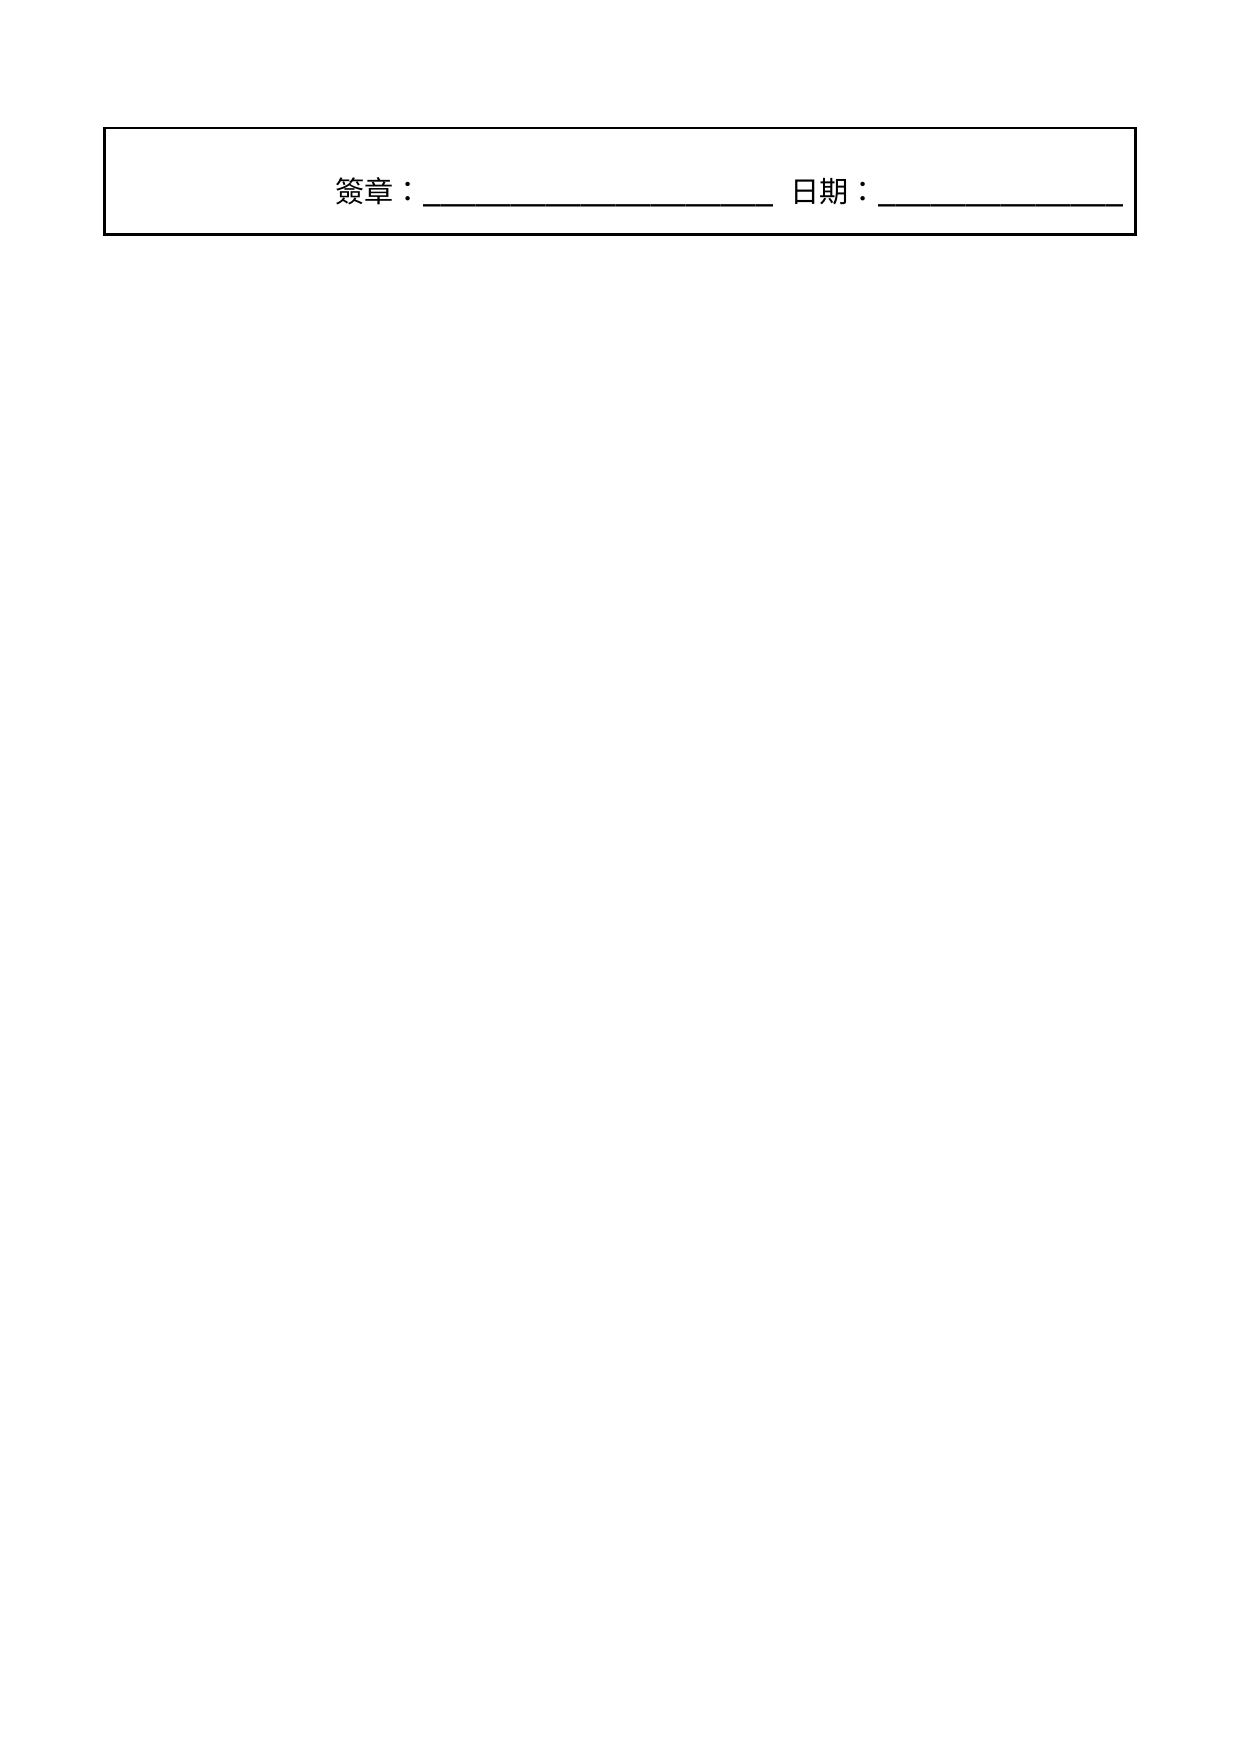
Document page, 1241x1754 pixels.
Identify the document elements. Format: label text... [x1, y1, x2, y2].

table_cell 簽章：____________________ 日期：______________ [106, 129, 1134, 233]
